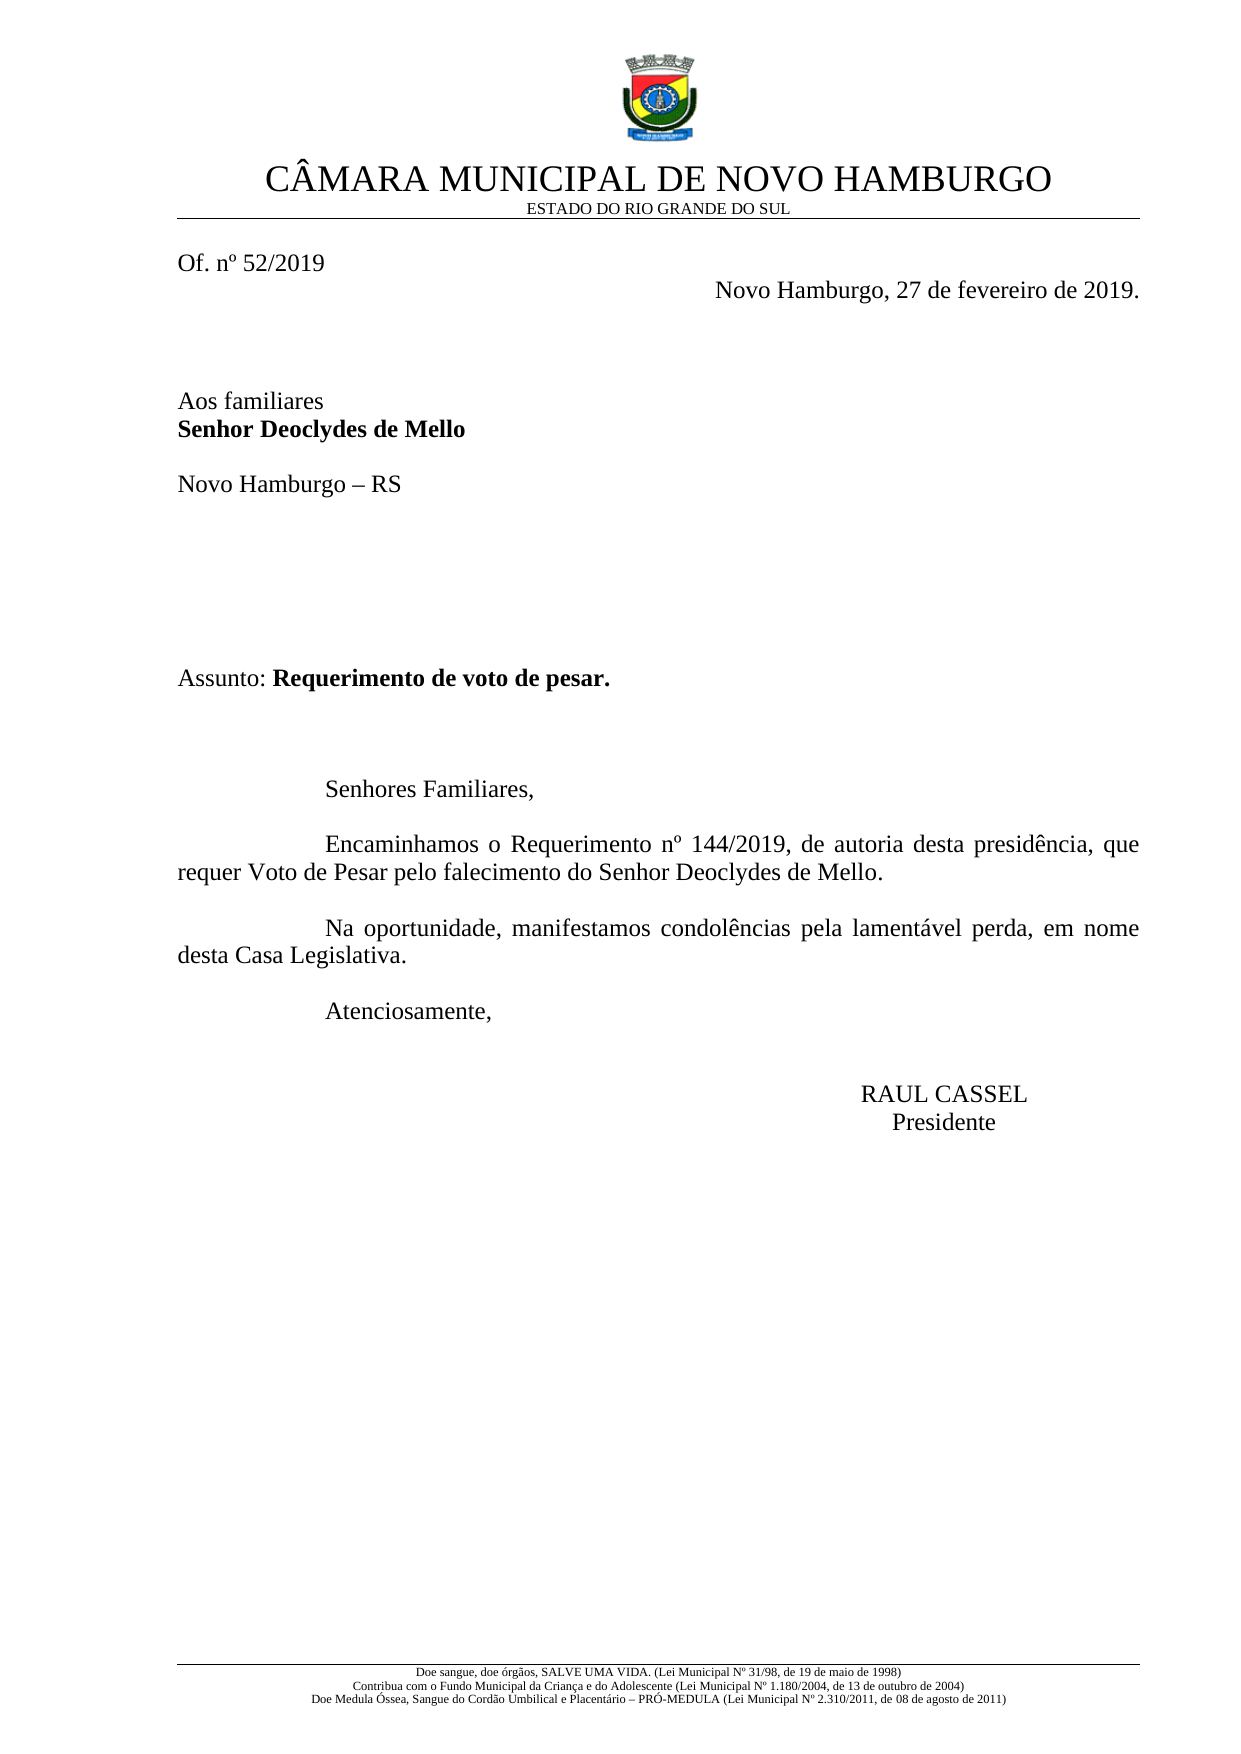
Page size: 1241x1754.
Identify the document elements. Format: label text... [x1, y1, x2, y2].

text Senhor Deoclydes de Mello [177, 415, 1140, 443]
text Assunto: Requerimento de voto de pesar. [177, 664, 1140, 692]
text RAUL CASSEL [179, 1080, 1140, 1108]
text Of. nº 52/2019 [177, 249, 1140, 276]
text Presidente [179, 1108, 1140, 1135]
text Atenciosamente, [177, 997, 1140, 1024]
text Aos familiares [177, 387, 1140, 415]
text Novo Hamburgo – RS [177, 470, 1140, 498]
picture [616, 47, 701, 146]
text Encaminhamos o Requerimento nº 144/2019, de autoria desta presidência, que requer Voto de Pesar pelo falecimento do Senhor Deoclydes de Mello. [177, 831, 1140, 886]
text Senhores Familiares, [177, 775, 1140, 803]
text Na oportunidade, manifestamos condolências pela lamentável perda, em nome desta Casa Legislativa. [177, 914, 1140, 969]
text Novo Hamburgo, 27 de fevereiro de 2019. [177, 276, 1140, 304]
